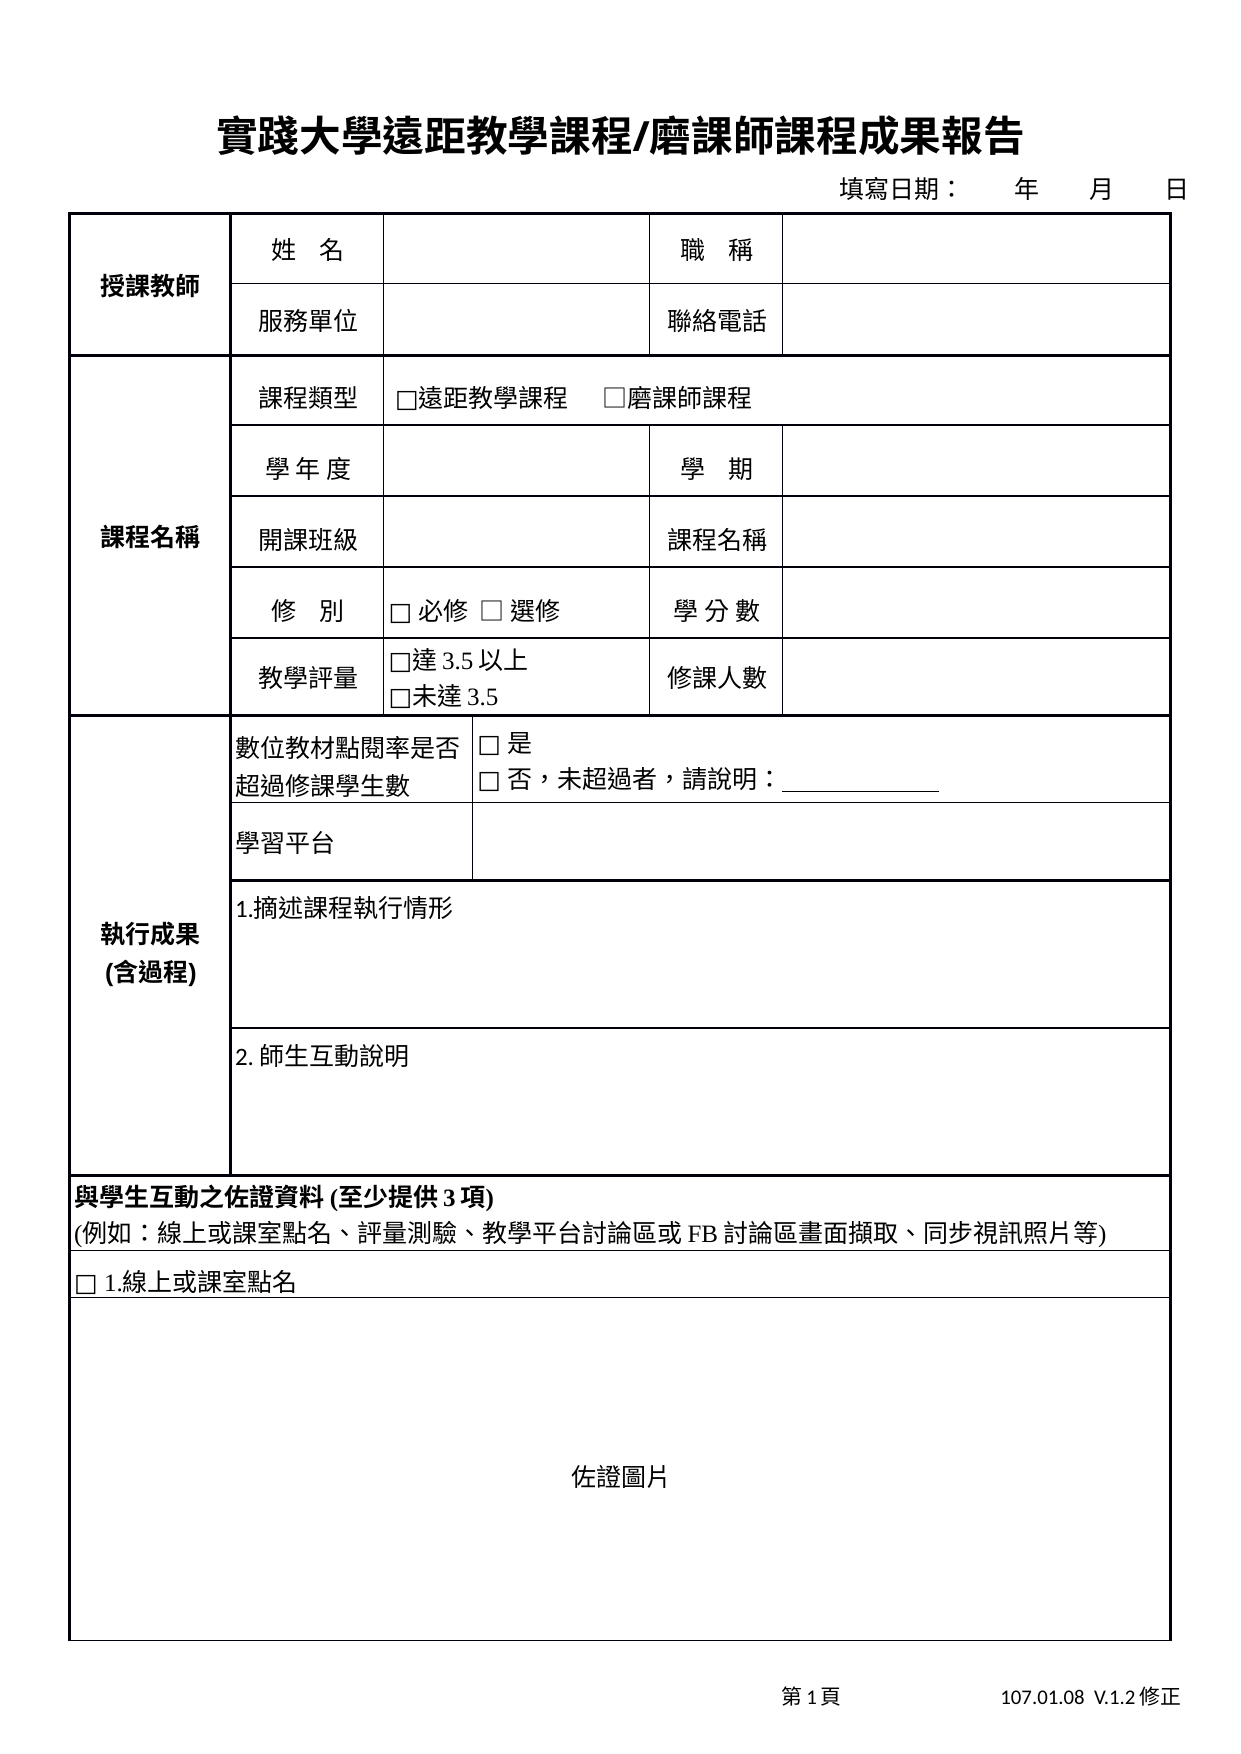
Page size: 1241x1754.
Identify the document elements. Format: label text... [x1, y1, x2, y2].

table_cell [473, 803, 1169, 879]
table_cell 2. 師生互動說明 [232, 1029, 1169, 1174]
table_cell □達3.5以上 □未達3.5 [384, 639, 649, 714]
table_header [384, 215, 649, 283]
table_cell 課程名稱 [650, 497, 782, 566]
table_header 授課教師 [71, 215, 229, 353]
table_cell [783, 497, 1169, 566]
table_cell 聯絡電話 [650, 284, 782, 353]
table_cell [384, 284, 649, 353]
table_cell [384, 426, 649, 495]
table_cell 佐證圖片 [71, 1298, 1169, 1639]
table_cell □遠距教學課程 □磨課師課程 [384, 357, 1169, 424]
table_cell 課程類型 [232, 357, 383, 424]
table_cell 學 年 度 [232, 426, 383, 495]
table_cell 與學生互動之佐證資料 (至少提供3項) (例如：線上或課室點名、評量測驗、教學平台討論區或FB討論區畫面擷取、同步視訊照片等) [71, 1177, 1169, 1250]
table_cell [783, 639, 1169, 714]
table_cell 學習平台 [232, 803, 472, 879]
table_header 職 稱 [650, 215, 782, 283]
table_cell [783, 284, 1169, 353]
table_cell 修課人數 [650, 639, 782, 714]
table_cell 執行成果 (含過程) [71, 717, 229, 1174]
table_cell □ 是 □ 否，未超過者，請說明： [473, 717, 1169, 802]
table_cell 課程名稱 [71, 357, 229, 714]
table_cell 1.摘述課程執行情形 [232, 882, 1169, 1027]
table_cell 數位教材點閱率是否超過修課學生數 [232, 717, 472, 802]
table_cell 學 分 數 [650, 568, 782, 637]
table_cell 服務單位 [232, 284, 383, 353]
table_cell □ 必修 □ 選修 [384, 568, 649, 637]
table_cell [384, 497, 649, 566]
table_header 姓 名 [232, 215, 383, 283]
table_cell 開課班級 [232, 497, 383, 566]
table_cell [783, 426, 1169, 495]
table_cell 學 期 [650, 426, 782, 495]
table_cell □ 1.線上或課室點名 [71, 1251, 1169, 1297]
table_cell 教學評量 [232, 639, 383, 714]
table_header [783, 215, 1169, 283]
table_cell 修 別 [232, 568, 383, 637]
text 實踐大學遠距教學課程/磨課師課程成果報告 [59, 89, 1181, 164]
text 填寫日期： 年 月 日 [3, 170, 1189, 206]
table_cell [783, 568, 1169, 637]
